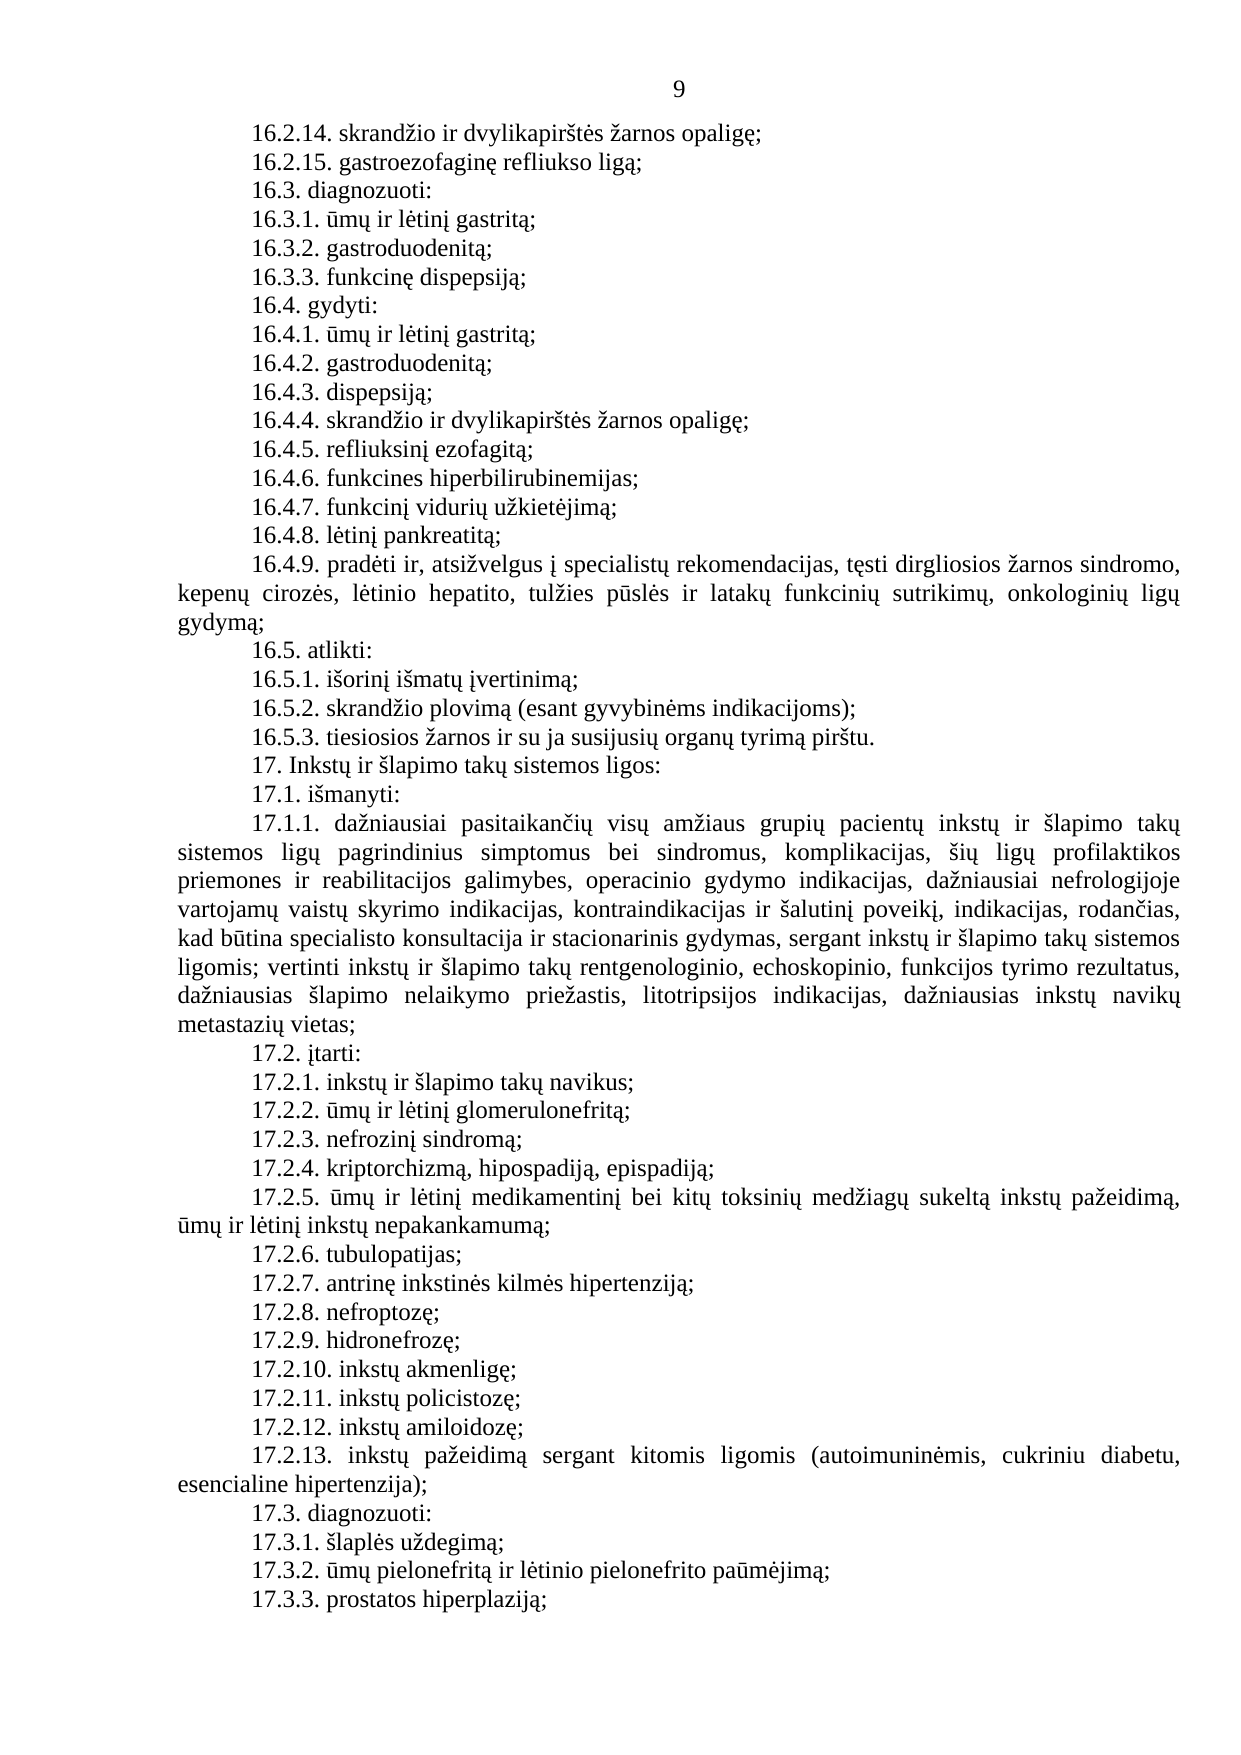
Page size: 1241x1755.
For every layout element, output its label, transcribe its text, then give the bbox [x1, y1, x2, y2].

text 16.4.8. lėtinį pankreatitą; [177, 521, 1181, 549]
text 16.2.14. skrandžio ir dvylikapirštės žarnos opaligę; [177, 118, 1181, 147]
text 16.4.2. gastroduodenitą; [177, 348, 1181, 377]
text 17.2.13. inkstų pažeidimą sergant kitomis ligomis (autoimuninėmis, cukriniu diabetu, esencialine hipertenzija); [177, 1441, 1181, 1498]
text 16.3.1. ūmų ir lėtinį gastritą; [177, 204, 1181, 233]
text 17.2.10. inkstų akmenligę; [177, 1354, 1181, 1383]
text 17.3. diagnozuoti: [177, 1498, 1181, 1527]
text 17.2.5. ūmų ir lėtinį medikamentinį bei kitų toksinių medžiagų sukeltą inkstų pažeidimą, ūmų ir lėtinį inkstų nepakankamumą; [177, 1182, 1181, 1239]
text 16.4. gydyti: [177, 291, 1181, 319]
text 17.2.1. inkstų ir šlapimo takų navikus; [177, 1067, 1181, 1096]
text 17.1.1. dažniausiai pasitaikančių visų amžiaus grupių pacientų inkstų ir šlapimo takų sistemos ligų pagrindinius simptomus bei sindromus, komplikacijas, šių ligų profilaktikos priemones ir reabilitacijos galimybes, operacinio gydymo indikacijas, dažniausiai nefrologijoje vartojamų vaistų skyrimo indikacijas, kontraindikacijas ir šalutinį poveikį, indikacijas, rodančias, kad būtina specialisto konsultacija ir stacionarinis gydymas, sergant inkstų ir šlapimo takų sistemos ligomis; vertinti inkstų ir šlapimo takų rentgenologinio, echoskopinio, funkcijos tyrimo rezultatus, dažniausias šlapimo nelaikymo priežastis, litotripsijos indikacijas, dažniausias inkstų navikų metastazių vietas; [177, 808, 1181, 1038]
text 17.2.4. kriptorchizmą, hipospadiją, epispadiją; [177, 1153, 1181, 1182]
text 17.2.8. nefroptozę; [177, 1297, 1181, 1326]
text 16.5.1. išorinį išmatų įvertinimą; [177, 664, 1181, 693]
text 16.4.4. skrandžio ir dvylikapirštės žarnos opaligę; [177, 406, 1181, 434]
text 16.3.3. funkcinę dispepsiją; [177, 262, 1181, 291]
text 16.4.7. funkcinį vidurių užkietėjimą; [177, 492, 1181, 521]
text 17.1. išmanyti: [177, 779, 1181, 808]
text 17.2. įtarti: [177, 1038, 1181, 1067]
text 17.2.2. ūmų ir lėtinį glomerulonefritą; [177, 1096, 1181, 1124]
text 16.5.2. skrandžio plovimą (esant gyvybinėms indikacijoms); [177, 693, 1181, 722]
text 16.4.5. refliuksinį ezofagitą; [177, 434, 1181, 463]
text 16.3.2. gastroduodenitą; [177, 233, 1181, 262]
text 17.2.7. antrinę inkstinės kilmės hipertenziją; [177, 1268, 1181, 1297]
text 17.3.3. prostatos hiperplaziją; [177, 1584, 1181, 1613]
text 16.4.3. dispepsiją; [177, 377, 1181, 406]
text 17.3.1. šlaplės uždegimą; [177, 1527, 1181, 1556]
text 16.5. atlikti: [177, 636, 1181, 664]
text 16.3. diagnozuoti: [177, 176, 1181, 204]
text 17.2.12. inkstų amiloidozę; [177, 1412, 1181, 1441]
text 16.4.9. pradėti ir, atsižvelgus į specialistų rekomendacijas, tęsti dirgliosios žarnos sindromo, kepenų cirozės, lėtinio hepatito, tulžies pūslės ir latakų funkcinių sutrikimų, onkologinių ligų gydymą; [177, 549, 1181, 636]
text 17.2.3. nefrozinį sindromą; [177, 1124, 1181, 1153]
text 17.2.6. tubulopatijas; [177, 1239, 1181, 1268]
text 16.5.3. tiesiosios žarnos ir su ja susijusių organų tyrimą pirštu. [177, 722, 1181, 751]
text 17.2.11. inkstų policistozę; [177, 1383, 1181, 1412]
text 16.2.15. gastroezofaginę refliukso ligą; [177, 147, 1181, 176]
text 16.4.6. funkcines hiperbilirubinemijas; [177, 463, 1181, 492]
text 17.3.2. ūmų pielonefritą ir lėtinio pielonefrito paūmėjimą; [177, 1556, 1181, 1584]
text 17. Inkstų ir šlapimo takų sistemos ligos: [177, 751, 1181, 779]
text 16.4.1. ūmų ir lėtinį gastritą; [177, 319, 1181, 348]
text 17.2.9. hidronefrozę; [177, 1326, 1181, 1354]
